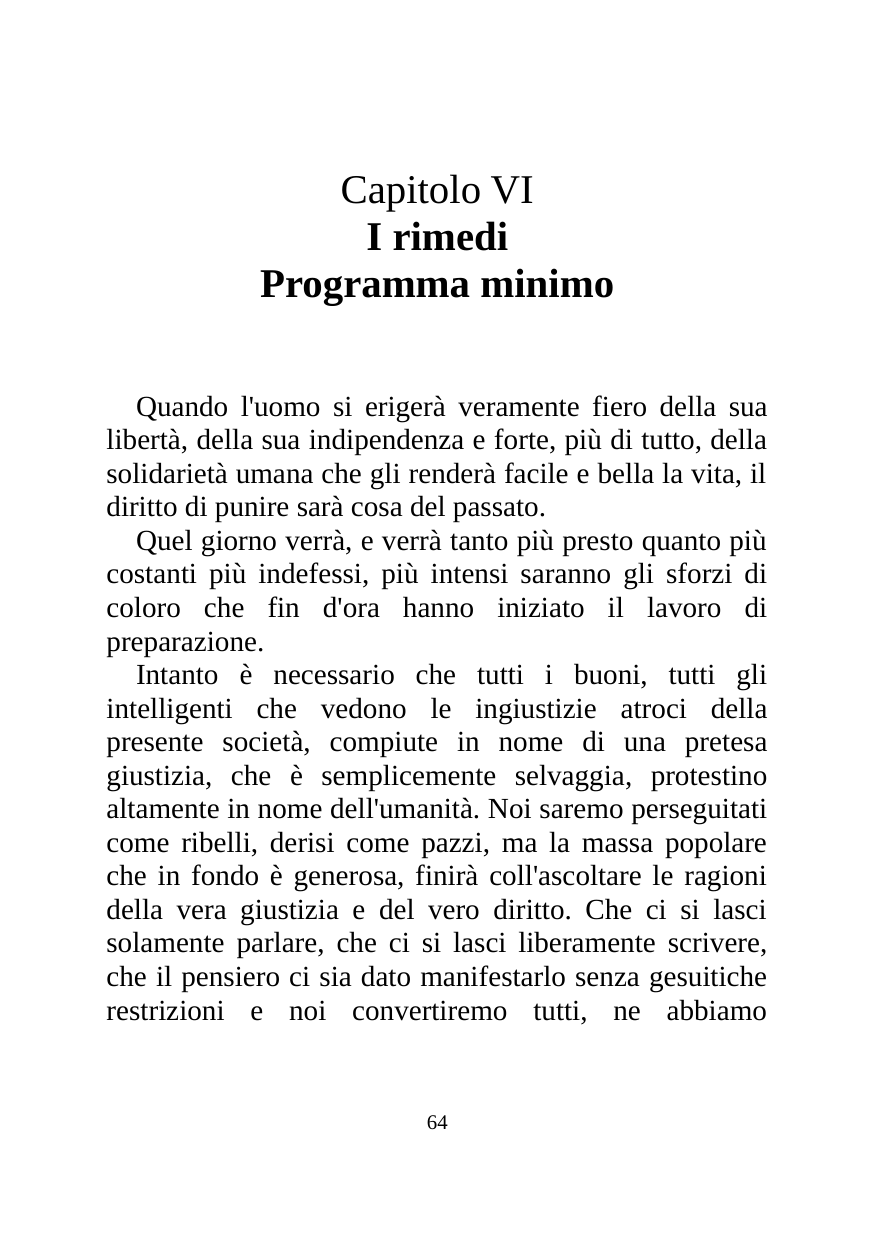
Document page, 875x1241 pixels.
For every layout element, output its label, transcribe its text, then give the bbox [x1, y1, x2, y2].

text Intanto è necessario che tutti i buoni, tutti gli intelligenti che vedono le ingiustizie atroci della presente società, compiute in nome di una pretesa giustizia, che è semplicemente selvaggia, protestino altamente in nome dell'umanità. Noi saremo perseguitati come ribelli, derisi come pazzi, ma la massa popolare che in fondo è generosa, finirà coll'ascoltare le ragioni della vera giustizia e del vero diritto. Che ci si lasci solamente parlare, che ci si lasci liberamente scrivere, che il pensiero ci sia dato manifestarlo senza gesuitiche restrizioni e noi convertiremo tutti, ne abbiamo [106, 657, 768, 1026]
text Quel giorno verrà, e verrà tanto più presto quanto più costanti più indefessi, più intensi saranno gli sforzi di coloro che fin d'ora hanno iniziato il lavoro di preparazione. [106, 523, 768, 657]
subtitle Capitolo VI I rimedi Programma minimo [106, 165, 768, 306]
text Quando l'uomo si erigerà veramente fiero della sua libertà, della sua indipendenza e forte, più di tutto, della solidarietà umana che gli renderà facile e bella la vita, il diritto di punire sarà cosa del passato. [106, 389, 768, 523]
